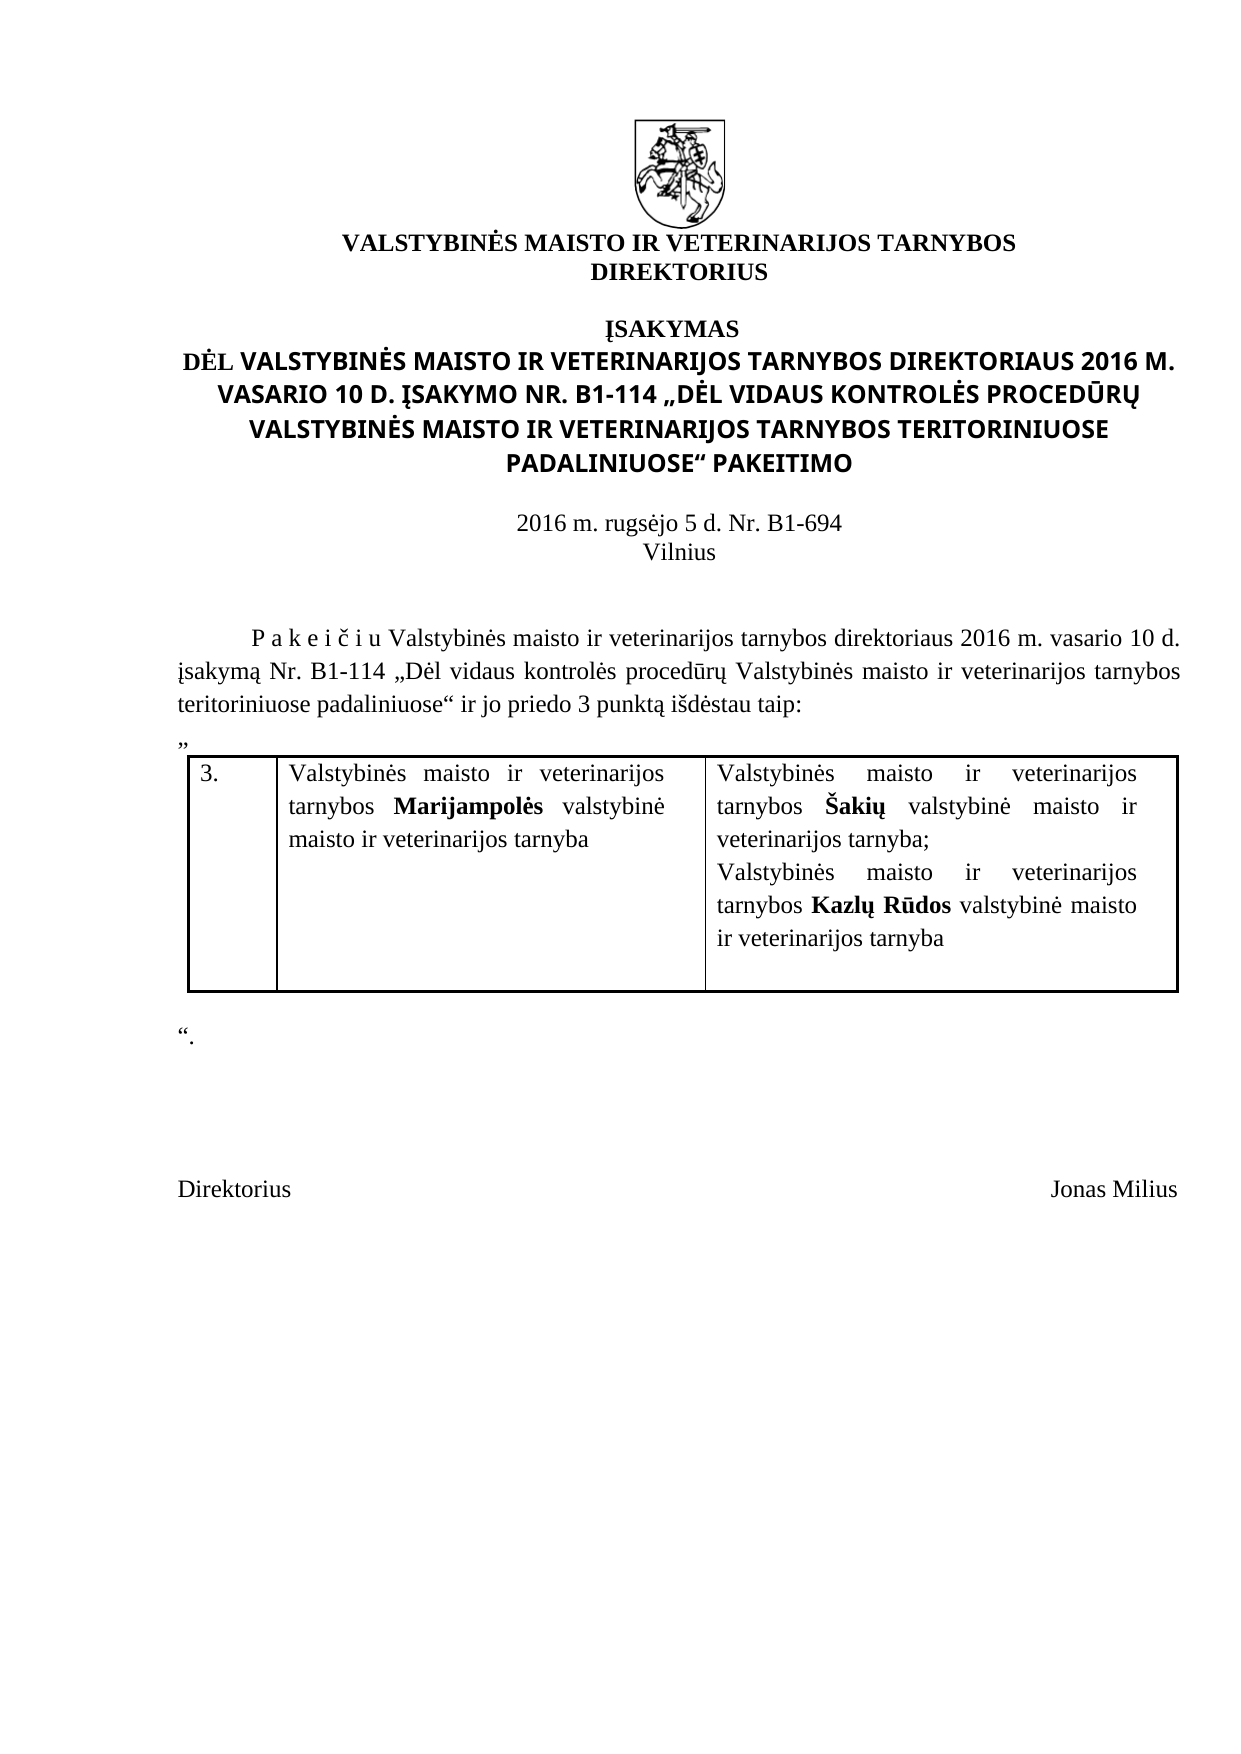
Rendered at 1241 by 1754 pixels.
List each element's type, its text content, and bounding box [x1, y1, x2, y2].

table_header Valstybinės maisto ir veterinarijos tarnybos Šakių valstybinė maisto ir veterinarijos tarnyba; Valstybinės maisto ir veterinarijos tarnybos Kazlų Rūdos valstybinė maisto ir veterinarijos tarnyba [706, 758, 1176, 989]
text “. [177, 1021, 1181, 1050]
text 2016 m. rugsėjo 5 d. Nr. B1-694 [177, 508, 1181, 537]
text ĮSAKYMAS [177, 314, 1166, 343]
text Pakeičiu Valstybinės maisto ir veterinarijos tarnybos direktoriaus 2016 m. vasario 10 d. įsakymą Nr. B1-114 „Dėl vidaus kontrolės procedūrų Valstybinės maisto ir veterinarijos tarnybos teritoriniuose padaliniuose“ ir jo priedo 3 punktą išdėstau taip: [177, 623, 1181, 718]
text Direktorius Jonas Milius [177, 1174, 1181, 1202]
table_header 3. [190, 758, 276, 989]
text „ [177, 722, 1181, 751]
table_header Valstybinės maisto ir veterinarijos tarnybos Marijampolės valstybinė maisto ir veterinarijos tarnyba [278, 758, 705, 989]
text DIREKTORIUS [177, 257, 1181, 286]
text Vilnius [177, 537, 1181, 566]
text VALSTYBINĖS MAISTO IR VETERINARIJOS TARNYBOS [177, 228, 1181, 257]
text DĖL VALSTYBINĖS MAISTO IR VETERINARIJOS TARNYBOS DIREKTORIAUS 2016 M. VASARIO 10 D. ĮSAKYMO NR. B1-114 „DĖL VIDAUS KONTROLĖS PROCEDŪRŲ VALSTYBINĖS MAISTO IR VETERINARIJOS TARNYBOS TERITORINIUOSE PADALINIUOSE“ PAKEITIMO [177, 343, 1181, 479]
